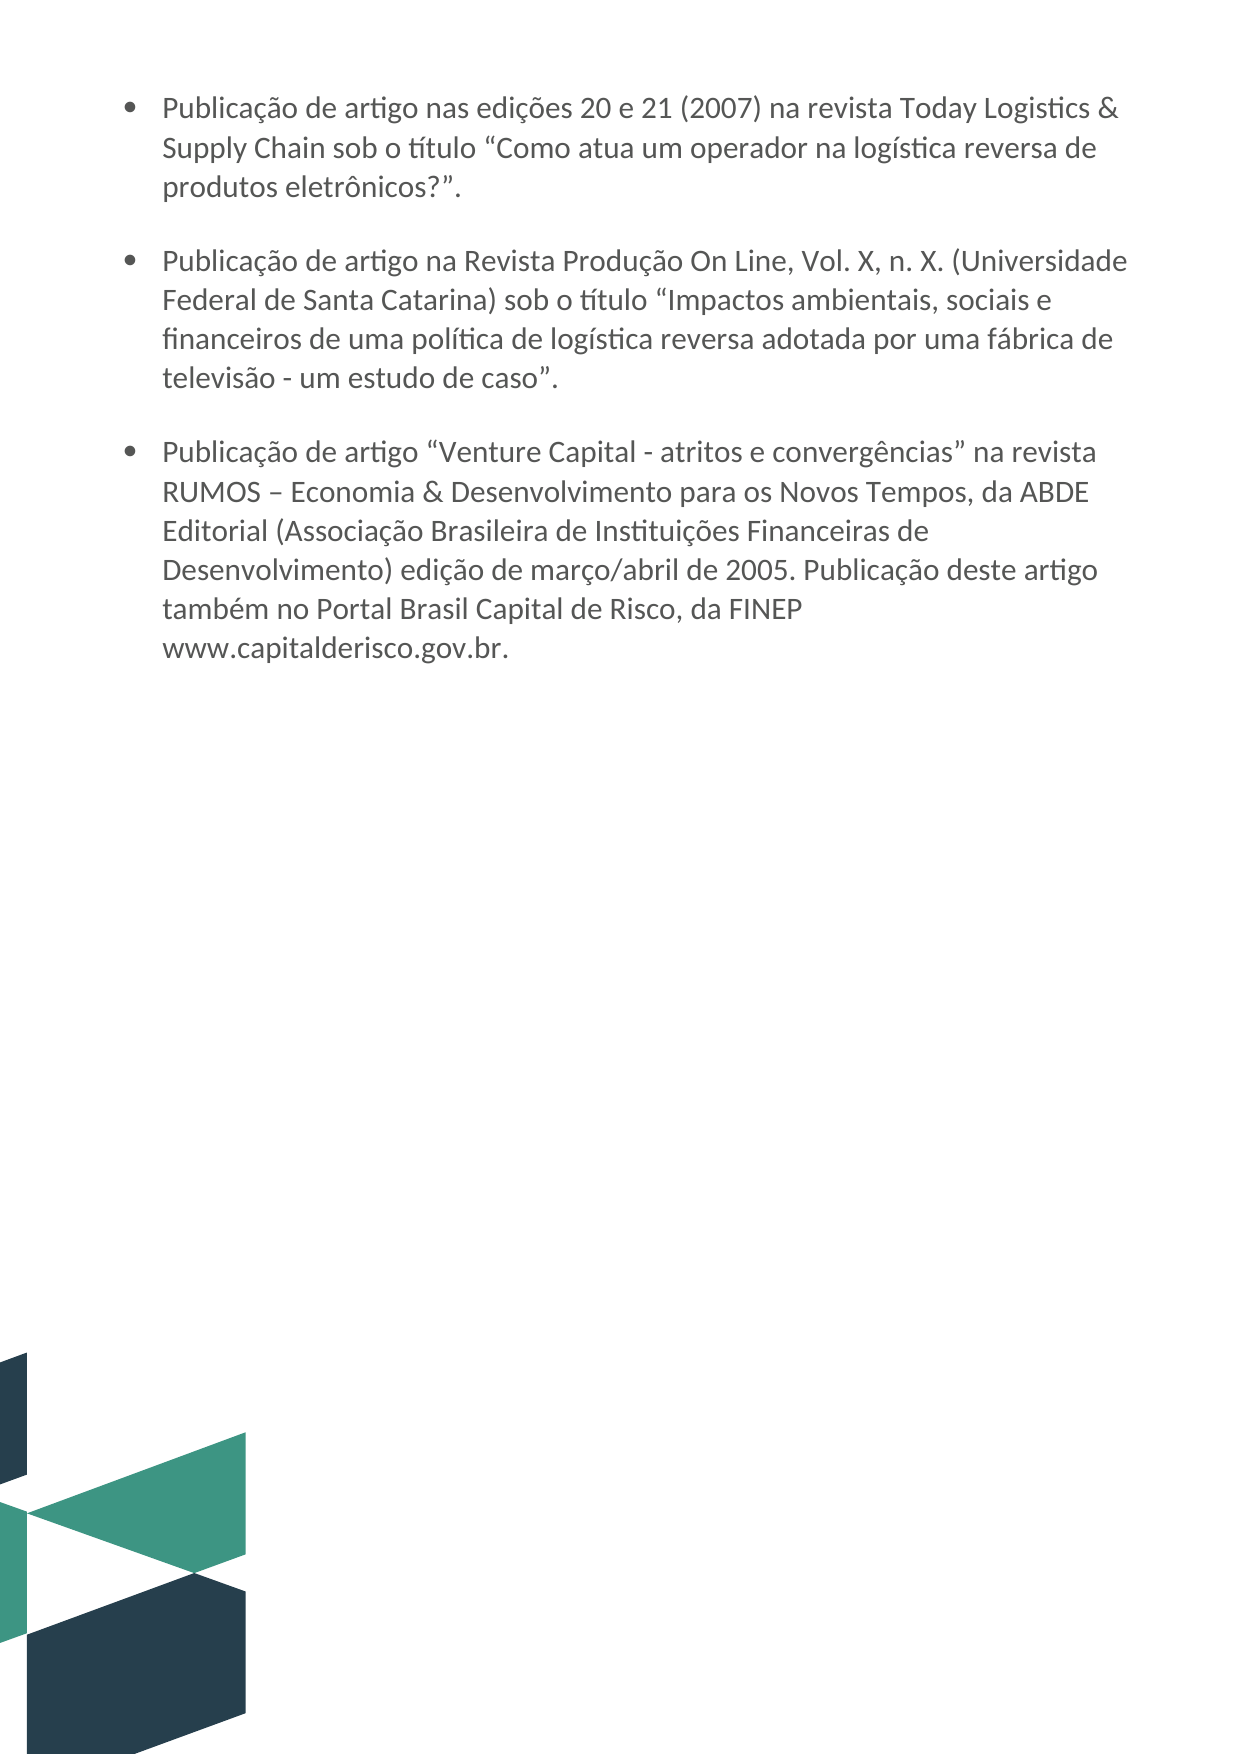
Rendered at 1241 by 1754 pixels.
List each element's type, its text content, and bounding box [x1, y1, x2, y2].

list Publicação de artigo nas edições 20 e 21 (2007) na revista Today Logistics & Supply Chain sob o título “Como atua um operador na logística reversa de produtos eletrônicos?”. [124, 88, 1147, 205]
list Publicação de artigo na Revista Produção On Line, Vol. X, n. X. (Universidade Federal de Santa Catarina) sob o título “Impactos ambientais, sociais e financeiros de uma política de logística reversa adotada por uma fábrica de televisão - um estudo de caso”. [124, 241, 1147, 397]
list Publicação de artigo “Venture Capital - atritos e convergências” na revista RUMOS – Economia & Desenvolvimento para os Novos Tempos, da ABDE Editorial (Associação Brasileira de Instituições Financeiras de Desenvolvimento) edição de março/abril de 2005. Publicação deste artigo também no Portal Brasil Capital de Risco, da FINEP www.capitalderisco.gov.br. [124, 432, 1147, 666]
